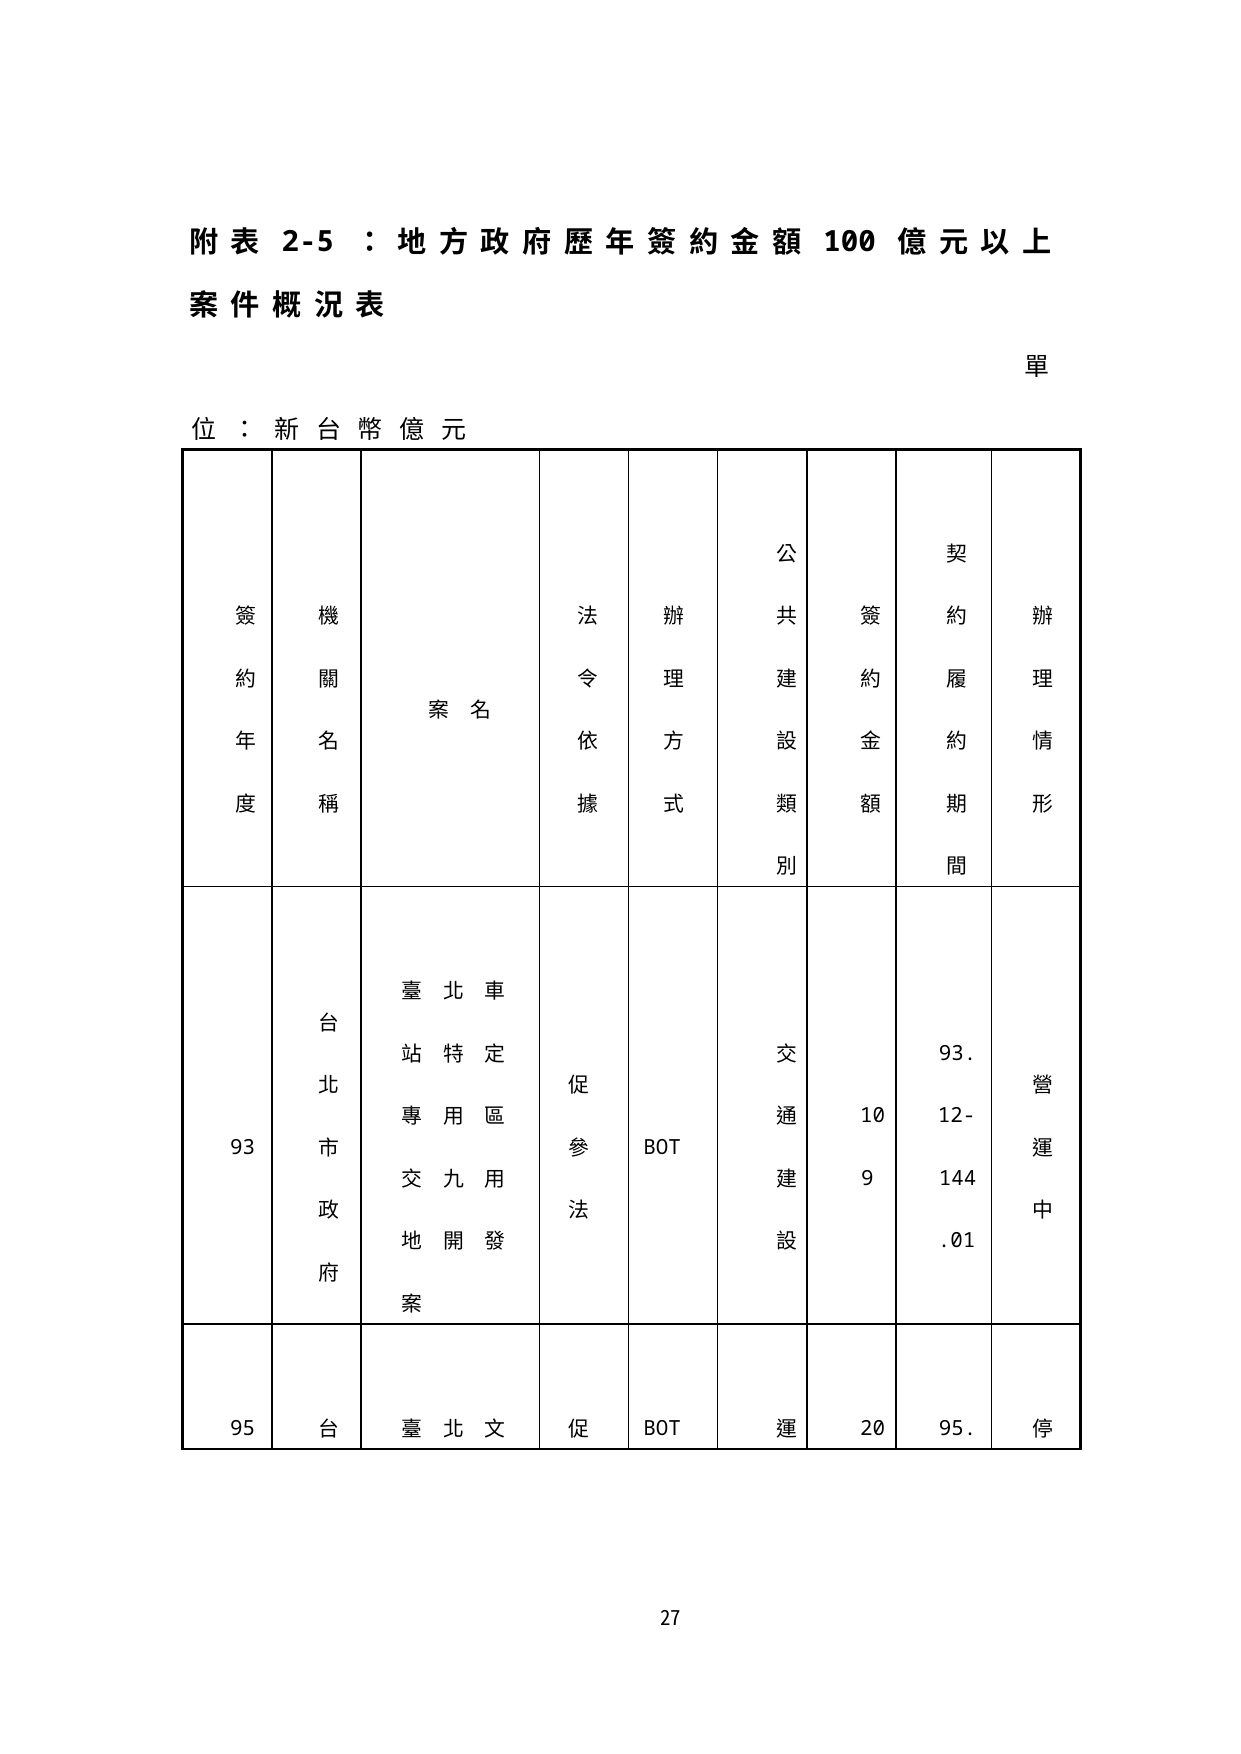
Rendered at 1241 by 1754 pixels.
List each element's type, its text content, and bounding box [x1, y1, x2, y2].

table_header 簽約 金額 [808, 451, 895, 886]
table_cell 交通 建設 [718, 887, 806, 1323]
table_cell 臺北文 [362, 1325, 539, 1448]
table_cell 促參法 [540, 887, 628, 1323]
table_cell 台 [273, 1325, 360, 1448]
table_cell 95. [897, 1325, 991, 1448]
table_header 法令 依據 [540, 451, 628, 886]
table_cell 台北市政府 [273, 887, 360, 1323]
table_cell BOT [629, 887, 717, 1323]
table_cell 臺北車站特定專用區交九用地開發案 [362, 887, 539, 1323]
table_cell 促 [540, 1325, 628, 1448]
table_cell 停 [992, 1325, 1079, 1448]
table_header 辦理 方式 [629, 451, 717, 886]
table_cell BOT [629, 1325, 717, 1448]
text 單位：新台幣億元 [183, 323, 1058, 448]
table_header 公共建設類別 [718, 451, 806, 886]
table_cell 93 [184, 887, 271, 1323]
table_cell 93.12- 144.01 [897, 887, 991, 1323]
table_header 辦理 情形 [992, 451, 1079, 886]
table_cell 運 [718, 1325, 806, 1448]
table_cell 20 [808, 1325, 895, 1448]
table_cell 109 [808, 887, 895, 1323]
table_cell 營運中 [992, 887, 1079, 1323]
table_header 案名 [362, 451, 539, 886]
table_header 契約履約期間 [897, 451, 991, 886]
table_header 機關 名稱 [273, 451, 360, 886]
text 附表2-5：地方政府歷年簽約金額100億元以上案件概況表 [183, 198, 1058, 323]
table_header 簽約 年度 [184, 451, 271, 886]
table_cell 95 [184, 1325, 271, 1448]
